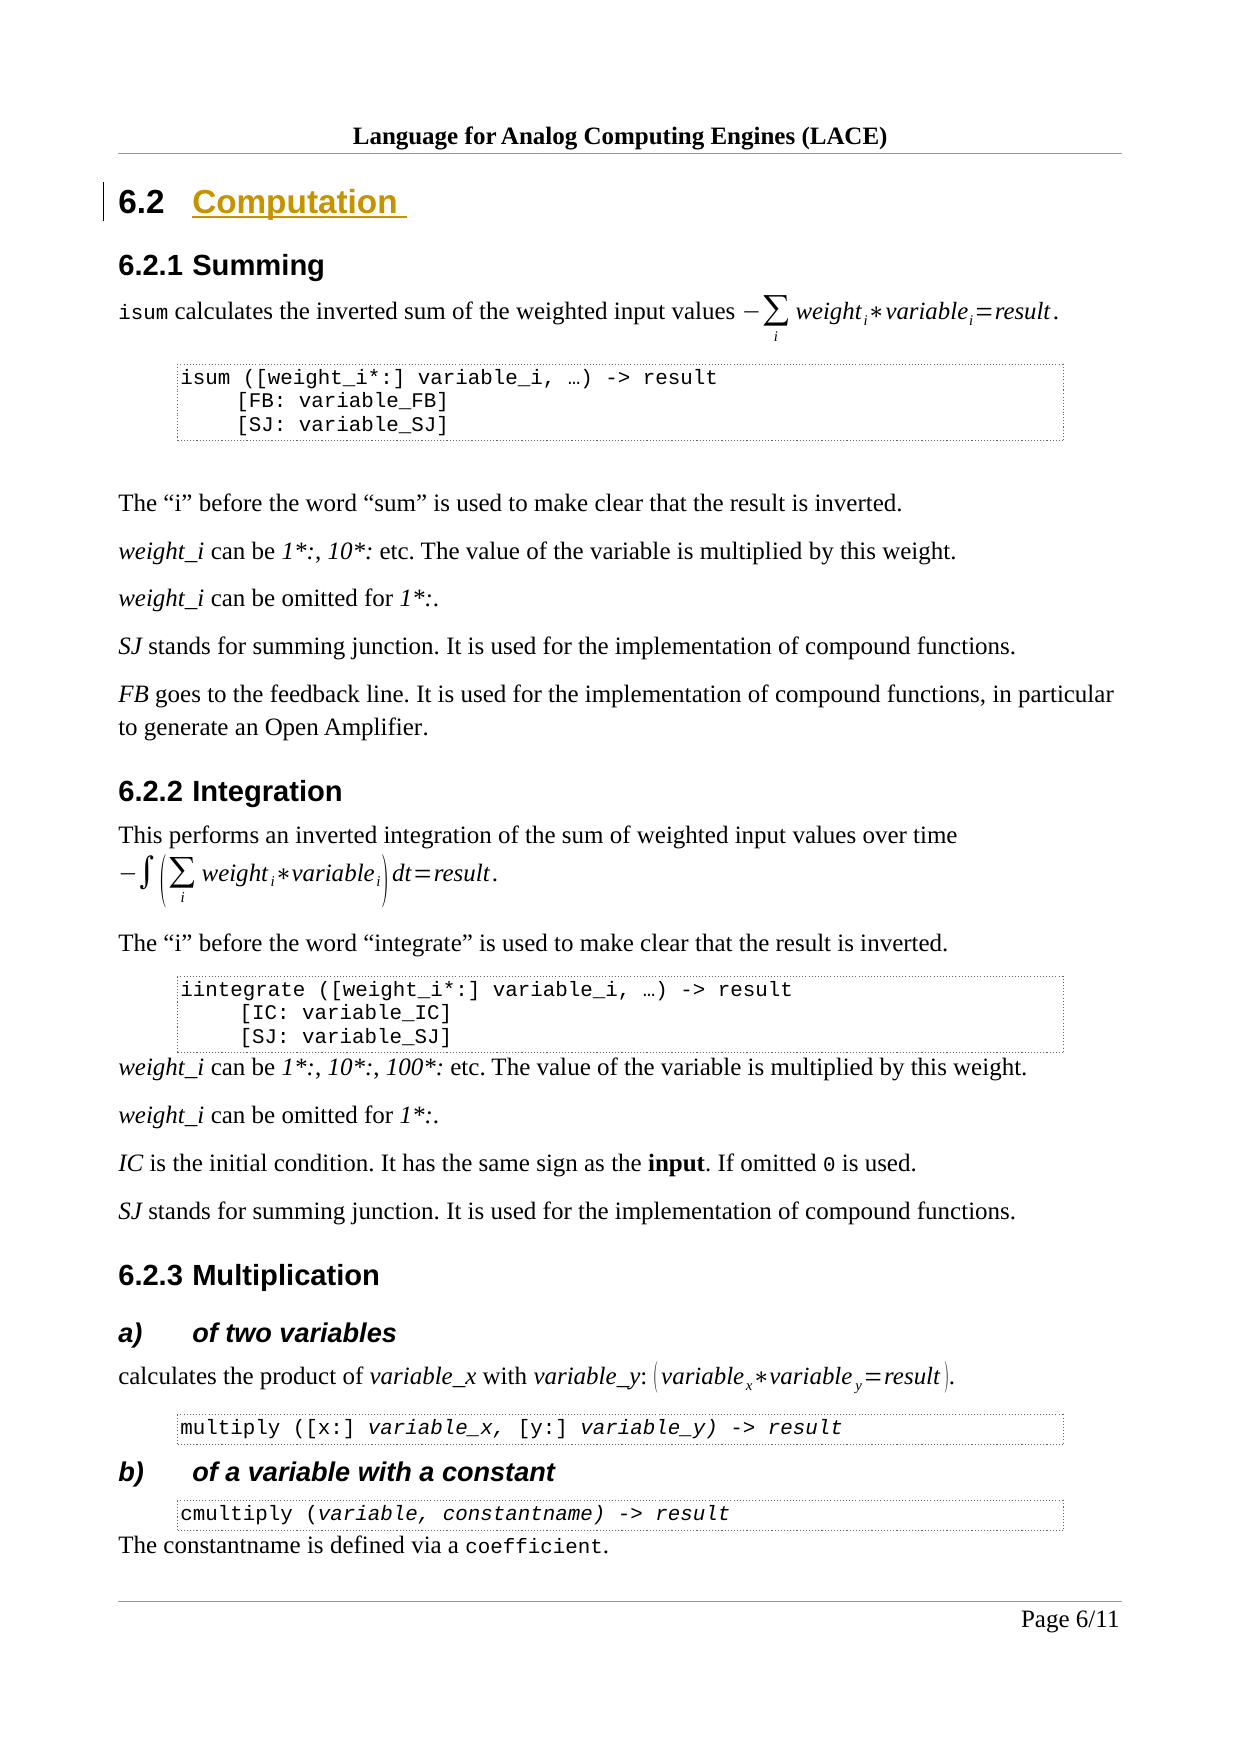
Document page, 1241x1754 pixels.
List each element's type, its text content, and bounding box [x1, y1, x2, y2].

text FB goes to the feedback line. It is used for the implementation of compound functions, in particular to generate an Open Amplifier. [118, 679, 1122, 740]
subtitle Integration [118, 774, 1122, 807]
text [SJ: variable_SJ] [177, 411, 1063, 441]
text cmultiply (variable, constantname) -> result [177, 1500, 1063, 1530]
text The “i” before the word “sum” is used to make clear that the result is inverted. [118, 488, 1122, 517]
subtitle Computation [118, 182, 1122, 221]
text isum calculates the inverted sum of the weighted input values . [118, 294, 1122, 345]
subtitle of two variables [118, 1317, 1122, 1348]
text SJ stands for summing junction. It is used for the implementation of compound functions. [118, 631, 1122, 660]
text weight_i can be omitted for 1*:. [118, 1100, 1122, 1129]
subtitle Summing [118, 248, 1122, 281]
subtitle of a variable with a constant [118, 1456, 1122, 1488]
subtitle Multiplication [118, 1258, 1122, 1292]
text The “i” before the word “integrate” is used to make clear that the result is inverted. [118, 928, 1122, 957]
text [FB: variable_FB] [177, 387, 1063, 411]
text IC is the initial condition. It has the same sign as the input. If omitted 0 is used. [118, 1148, 1122, 1177]
text calculates the product of variable_x with variable_y: . [118, 1361, 1122, 1395]
text The constantname is defined via a coefficient. [118, 1530, 1122, 1559]
text SJ stands for summing junction. It is used for the implementation of compound functions. [118, 1196, 1122, 1225]
text multiply ([x:] variable_x, [y:] variable_y) -> result [177, 1414, 1063, 1444]
text weight_i can be omitted for 1*:. [118, 583, 1122, 612]
text isum ([weight_i*:] variable_i, …) -> result [177, 364, 1063, 387]
text weight_i can be 1*:, 10*: etc. The value of the variable is multiplied by this weight. [118, 536, 1122, 564]
text weight_i can be 1*:, 10*:, 100*: etc. The value of the variable is multiplied by this weight. [118, 1052, 1122, 1081]
text iintegrate ([weight_i*:] variable_i, …) -> result [IC: variable_IC] [SJ: variable_SJ] [177, 976, 1063, 1052]
text This performs an inverted integration of the sum of weighted input values over time . [118, 820, 1122, 909]
